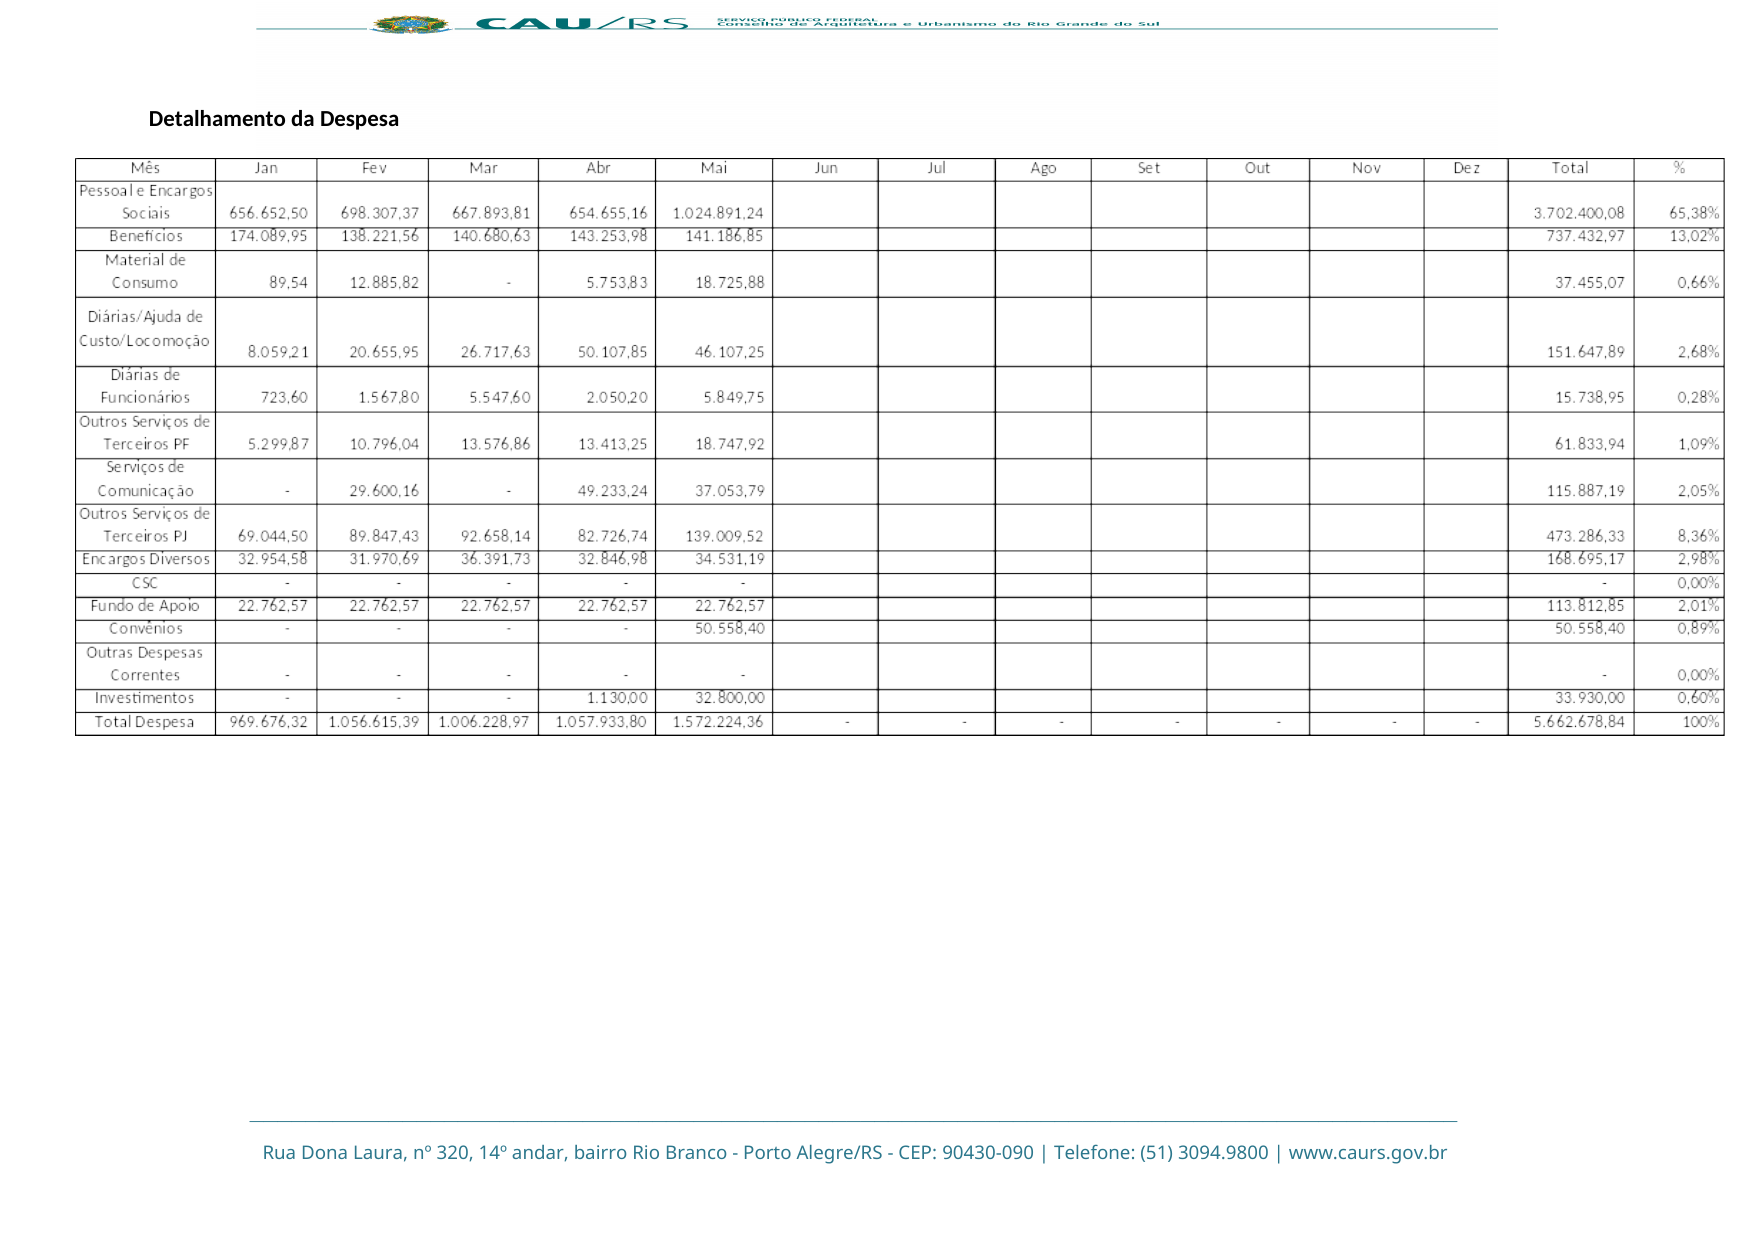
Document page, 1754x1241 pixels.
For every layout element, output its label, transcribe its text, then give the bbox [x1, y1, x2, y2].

text Detalhamento da Despesa [75, 104, 256, 132]
text Detalhamento da Despesa [1498, 104, 1679, 132]
